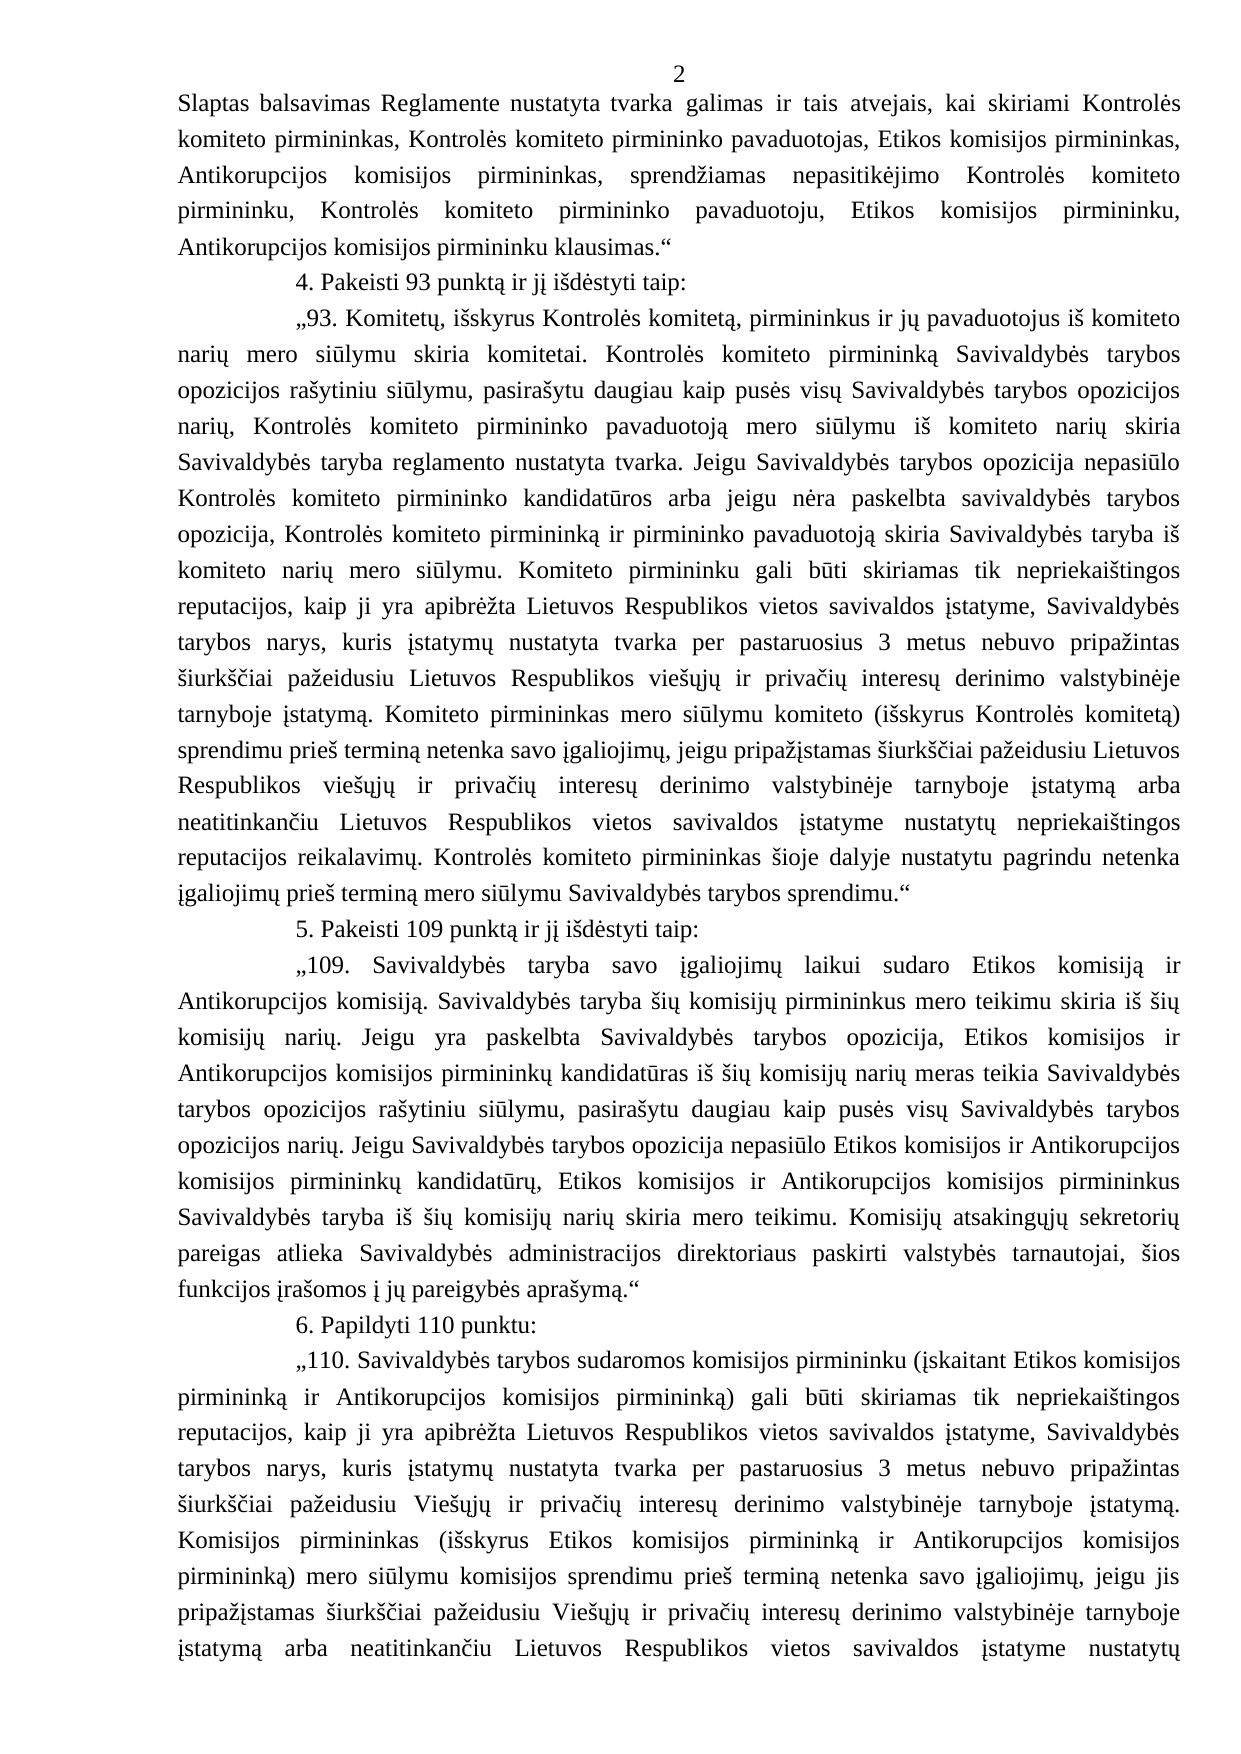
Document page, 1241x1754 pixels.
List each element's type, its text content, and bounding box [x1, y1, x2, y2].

text „110. Savivaldybės tarybos sudaromos komisijos pirmininku (įskaitant Etikos komisijos pirmininką ir Antikorupcijos komisijos pirmininką) gali būti skiriamas tik nepriekaištingos reputacijos, kaip ji yra apibrėžta Lietuvos Respublikos vietos savivaldos įstatyme, Savivaldybės tarybos narys, kuris įstatymų nustatyta tvarka per pastaruosius 3 metus nebuvo pripažintas šiurkščiai pažeidusiu Viešųjų ir privačių interesų derinimo valstybinėje tarnyboje įstatymą. Komisijos pirmininkas (išskyrus Etikos komisijos pirmininką ir Antikorupcijos komisijos pirmininką) mero siūlymu komisijos sprendimu prieš terminą netenka savo įgaliojimų, jeigu jis pripažįstamas šiurkščiai pažeidusiu Viešųjų ir privačių interesų derinimo valstybinėje tarnyboje įstatymą arba neatitinkančiu Lietuvos Respublikos vietos savivaldos įstatyme nustatytų [177, 1346, 1181, 1662]
text „93. Komitetų, išskyrus Kontrolės komitetą, pirmininkus ir jų pavaduotojus iš komiteto narių mero siūlymu skiria komitetai. Kontrolės komiteto pirmininką Savivaldybės tarybos opozicijos rašytiniu siūlymu, pasirašytu daugiau kaip pusės visų Savivaldybės tarybos opozicijos narių, Kontrolės komiteto pirmininko pavaduotoją mero siūlymu iš komiteto narių skiria Savivaldybės taryba reglamento nustatyta tvarka. Jeigu Savivaldybės tarybos opozicija nepasiūlo Kontrolės komiteto pirmininko kandidatūros arba jeigu nėra paskelbta savivaldybės tarybos opozicija, Kontrolės komiteto pirmininką ir pirmininko pavaduotoją skiria Savivaldybės taryba iš komiteto narių mero siūlymu. Komiteto pirmininku gali būti skiriamas tik nepriekaištingos reputacijos, kaip ji yra apibrėžta Lietuvos Respublikos vietos savivaldos įstatyme, Savivaldybės tarybos narys, kuris įstatymų nustatyta tvarka per pastaruosius 3 metus nebuvo pripažintas šiurkščiai pažeidusiu Lietuvos Respublikos viešųjų ir privačių interesų derinimo valstybinėje tarnyboje įstatymą. Komiteto pirmininkas mero siūlymu komiteto (išskyrus Kontrolės komitetą) sprendimu prieš terminą netenka savo įgaliojimų, jeigu pripažįstamas šiurkščiai pažeidusiu Lietuvos Respublikos viešųjų ir privačių interesų derinimo valstybinėje tarnyboje įstatymą arba neatitinkančiu Lietuvos Respublikos vietos savivaldos įstatyme nustatytų nepriekaištingos reputacijos reikalavimų. Kontrolės komiteto pirmininkas šioje dalyje nustatytu pagrindu netenka įgaliojimų prieš terminą mero siūlymu Savivaldybės tarybos sprendimu.“ [177, 303, 1181, 907]
text „109. Savivaldybės taryba savo įgaliojimų laikui sudaro Etikos komisiją ir Antikorupcijos komisiją. Savivaldybės taryba šių komisijų pirmininkus mero teikimu skiria iš šių komisijų narių. Jeigu yra paskelbta Savivaldybės tarybos opozicija, Etikos komisijos ir Antikorupcijos komisijos pirmininkų kandidatūras iš šių komisijų narių meras teikia Savivaldybės tarybos opozicijos rašytiniu siūlymu, pasirašytu daugiau kaip pusės visų Savivaldybės tarybos opozicijos narių. Jeigu Savivaldybės tarybos opozicija nepasiūlo Etikos komisijos ir Antikorupcijos komisijos pirmininkų kandidatūrų, Etikos komisijos ir Antikorupcijos komisijos pirmininkus Savivaldybės taryba iš šių komisijų narių skiria mero teikimu. Komisijų atsakingųjų sekretorių pareigas atlieka Savivaldybės administracijos direktoriaus paskirti valstybės tarnautojai, šios funkcijos įrašomos į jų pareigybės aprašymą.“ [177, 950, 1181, 1302]
text Slaptas balsavimas Reglamente nustatyta tvarka galimas ir tais atvejais, kai skiriami Kontrolės komiteto pirmininkas, Kontrolės komiteto pirmininko pavaduotojas, Etikos komisijos pirmininkas, Antikorupcijos komisijos pirmininkas, sprendžiamas nepasitikėjimo Kontrolės komiteto pirmininku, Kontrolės komiteto pirmininko pavaduotoju, Etikos komisijos pirmininku, Antikorupcijos komisijos pirmininku klausimas.“ [177, 88, 1181, 260]
text 5. Pakeisti 109 punktą ir jį išdėstyti taip: [177, 914, 1181, 943]
text 4. Pakeisti 93 punktą ir jį išdėstyti taip: [177, 267, 1181, 296]
text 6. Papildyti 110 punktu: [177, 1310, 1181, 1338]
